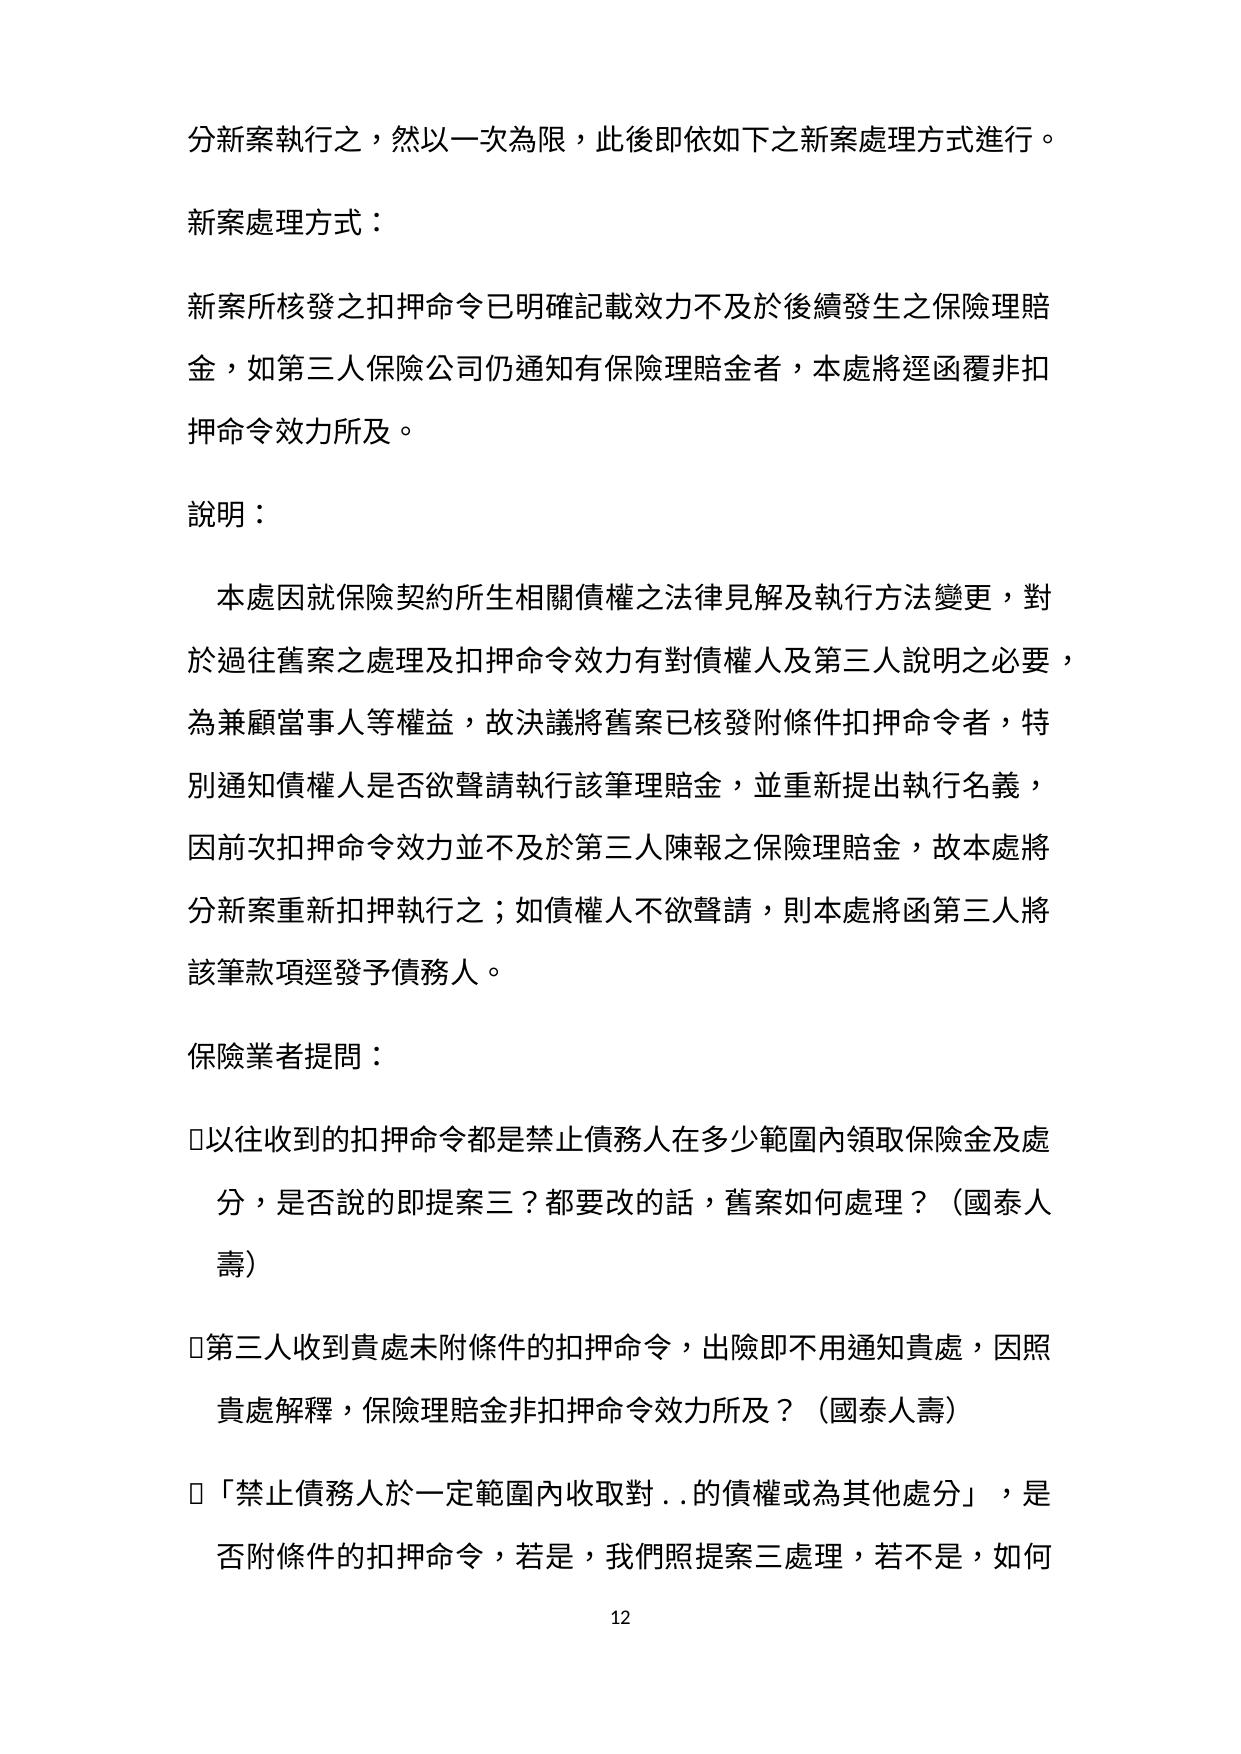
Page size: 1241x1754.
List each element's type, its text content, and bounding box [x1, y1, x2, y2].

text 說明： [187, 471, 1053, 534]
text 第三人收到貴處未附條件的扣押命令，出險即不用通知貴處，因照貴處解釋，保險理賠金非扣押命令效力所及？（國泰人壽） [187, 1304, 1053, 1429]
text 保險業者提問： [187, 1013, 1053, 1075]
text 本處因就保險契約所生相關債權之法律見解及執行方法變更，對於過往舊案之處理及扣押命令效力有對債權人及第三人說明之必要，為兼顧當事人等權益，故決議將舊案已核發附條件扣押命令者，特別通知債權人是否欲聲請執行該筆理賠金，並重新提出執行名義，因前次扣押命令效力並不及於第三人陳報之保險理賠金，故本處將分新案重新扣押執行之；如債權人不欲聲請，則本處將函第三人將該筆款項逕發予債務人。 [187, 554, 1053, 992]
text 「禁止債務人於一定範圍內收取對..的債權或為其他處分」，是否附條件的扣押命令，若是，我們照提案三處理，若不是，如何 [187, 1450, 1053, 1575]
text 新案所核發之扣押命令已明確記載效力不及於後續發生之保險理賠金，如第三人保險公司仍通知有保險理賠金者，本處將逕函覆非扣押命令效力所及。 [187, 263, 1053, 450]
text 以往收到的扣押命令都是禁止債務人在多少範圍內領取保險金及處分，是否說的即提案三？都要改的話，舊案如何處理？（國泰人壽） [187, 1096, 1053, 1284]
text 新案處理方式： [187, 179, 1053, 242]
text 第三人保險公司通知本處現債務人之保險契約「條件成就」有理賠金需給付債權人或發還債務人時，本處將發函告知債權人關於提案一所述之扣押命令效力，如債權人欲執行需儘速重新提出執行名義，分新案執行之，然以一次為限，此後即依如下之新案處理方式進行。 [187, 96, 1053, 159]
